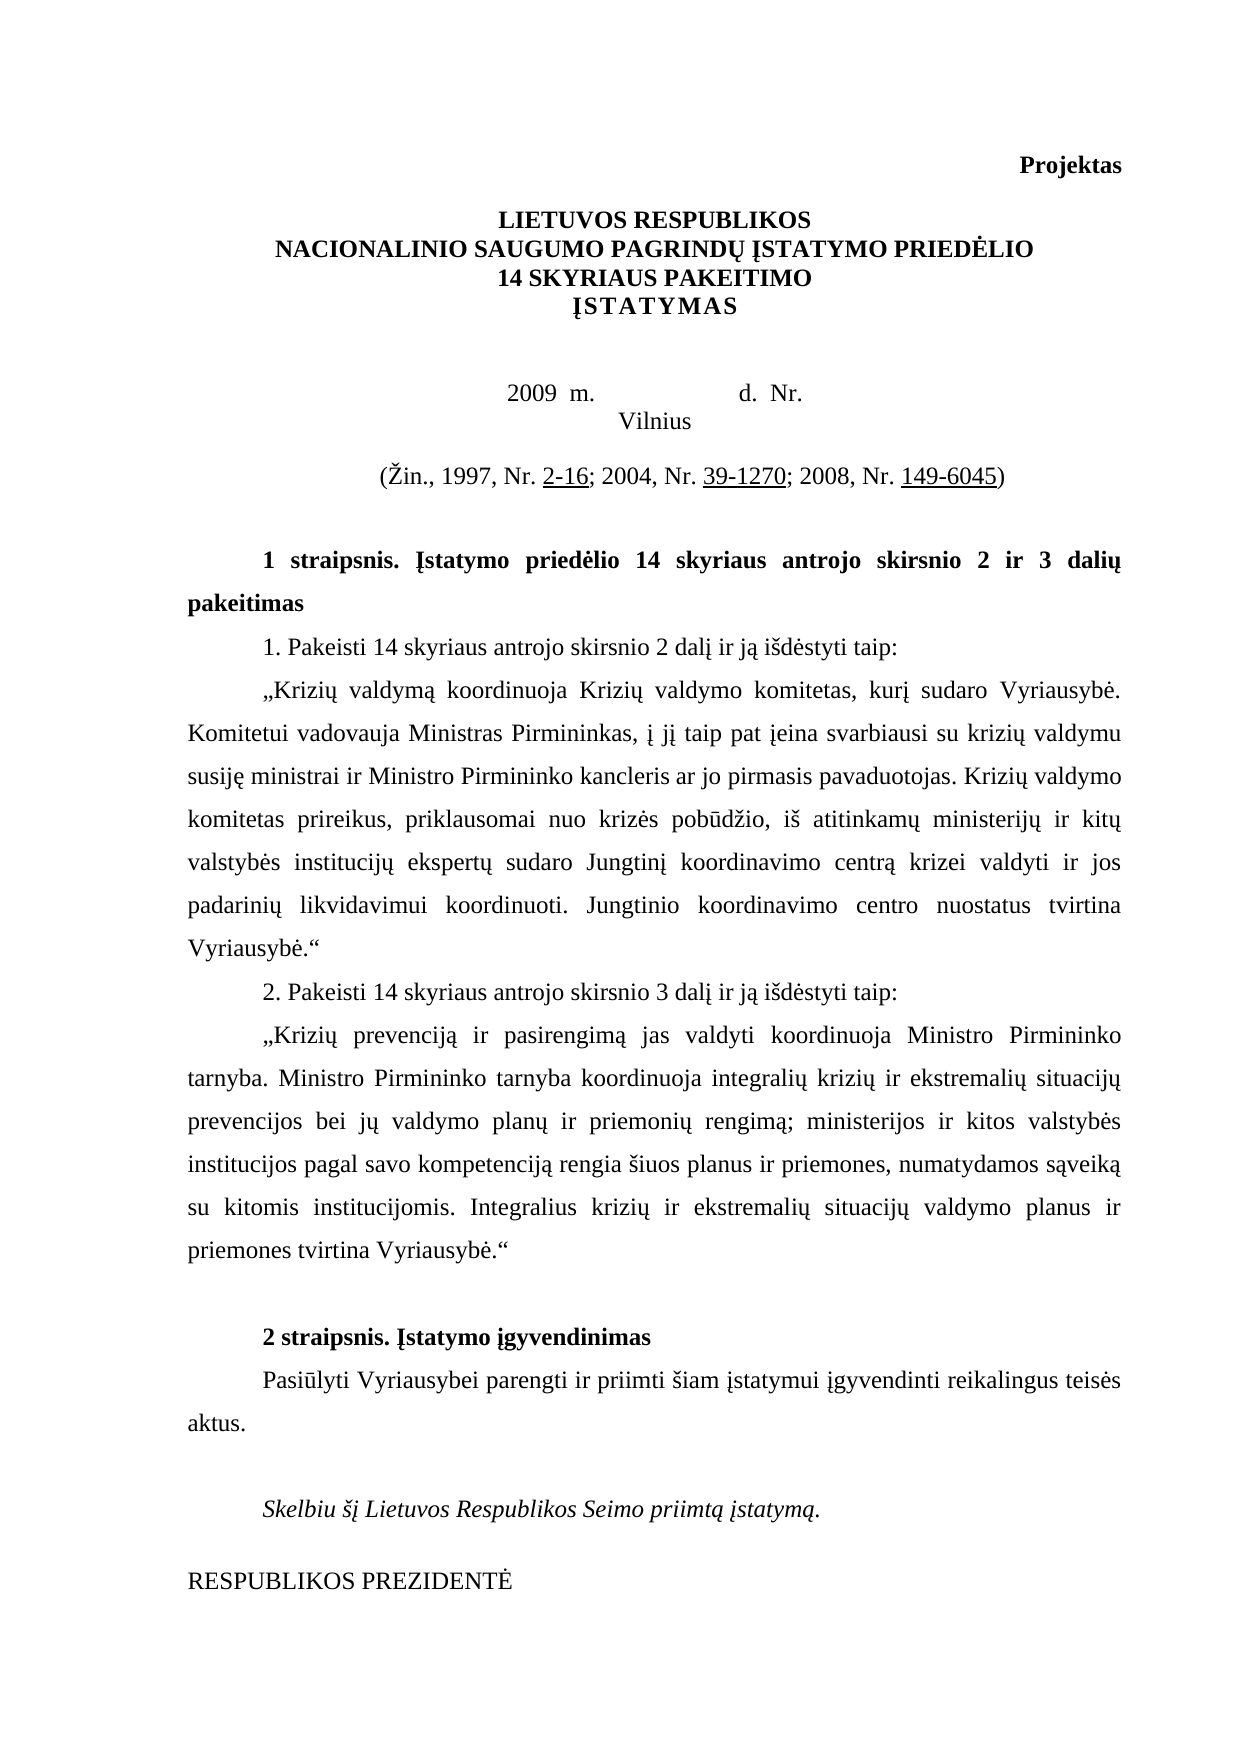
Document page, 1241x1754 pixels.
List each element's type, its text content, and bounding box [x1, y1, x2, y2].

text 14 SKYRIAUS PAKEITIMO [187, 263, 1122, 291]
text NACIONALINIO SAUGUMO PAGRINDŲ ĮSTATYMO PRIEDĖLIO [187, 234, 1122, 263]
text Projektas [187, 150, 1122, 179]
text Vilnius [187, 406, 1122, 435]
text RESPUBLIKOS PREZIDENTĖ [187, 1566, 1122, 1595]
text 1 straipsnis. Įstatymo priedėlio 14 skyriaus antrojo skirsnio 2 ir 3 dalių pakeitimas [187, 545, 1122, 617]
text Pasiūlyti Vyriausybei parengti ir priimti šiam įstatymui įgyvendinti reikalingus teisės aktus. [187, 1365, 1122, 1437]
text (Žin., 1997, Nr. 2-16; 2004, Nr. 39-1270; 2008, Nr. 149-6045) [187, 461, 1122, 490]
text 2. Pakeisti 14 skyriaus antrojo skirsnio 3 dalį ir ją išdėstyti taip: [187, 977, 1122, 1005]
text ĮSTATYMAS [187, 291, 1122, 320]
text Skelbiu šį Lietuvos Respublikos Seimo priimtą įstatymą. [187, 1494, 1122, 1523]
text 1. Pakeisti 14 skyriaus antrojo skirsnio 2 dalį ir ją išdėstyti taip: [187, 632, 1122, 660]
text 2009 m. d. Nr. [187, 378, 1122, 406]
text LIETUVOS RESPUBLIKOS [187, 205, 1122, 234]
text „Krizių valdymą koordinuoja Krizių valdymo komitetas, kurį sudaro Vyriausybė. Komitetui vadovauja Ministras Pirmininkas, į jį taip pat įeina svarbiausi su krizių valdymu susiję ministrai ir Ministro Pirmininko kancleris ar jo pirmasis pavaduotojas. Krizių valdymo komitetas prireikus, priklausomai nuo krizės pobūdžio, iš atitinkamų ministerijų ir kitų valstybės institucijų ekspertų sudaro Jungtinį koordinavimo centrą krizei valdyti ir jos padarinių likvidavimui koordinuoti. Jungtinio koordinavimo centro nuostatus tvirtina Vyriausybė.“ [187, 675, 1122, 962]
text „Krizių prevenciją ir pasirengimą jas valdyti koordinuoja Ministro Pirmininko tarnyba. Ministro Pirmininko tarnyba koordinuoja integralių krizių ir ekstremalių situacijų prevencijos bei jų valdymo planų ir priemonių rengimą; ministerijos ir kitos valstybės institucijos pagal savo kompetenciją rengia šiuos planus ir priemones, numatydamos sąveiką su kitomis institucijomis. Integralius krizių ir ekstremalių situacijų valdymo planus ir priemones tvirtina Vyriausybė.“ [187, 1020, 1122, 1264]
text 2 straipsnis. Įstatymo įgyvendinimas [187, 1322, 1122, 1350]
